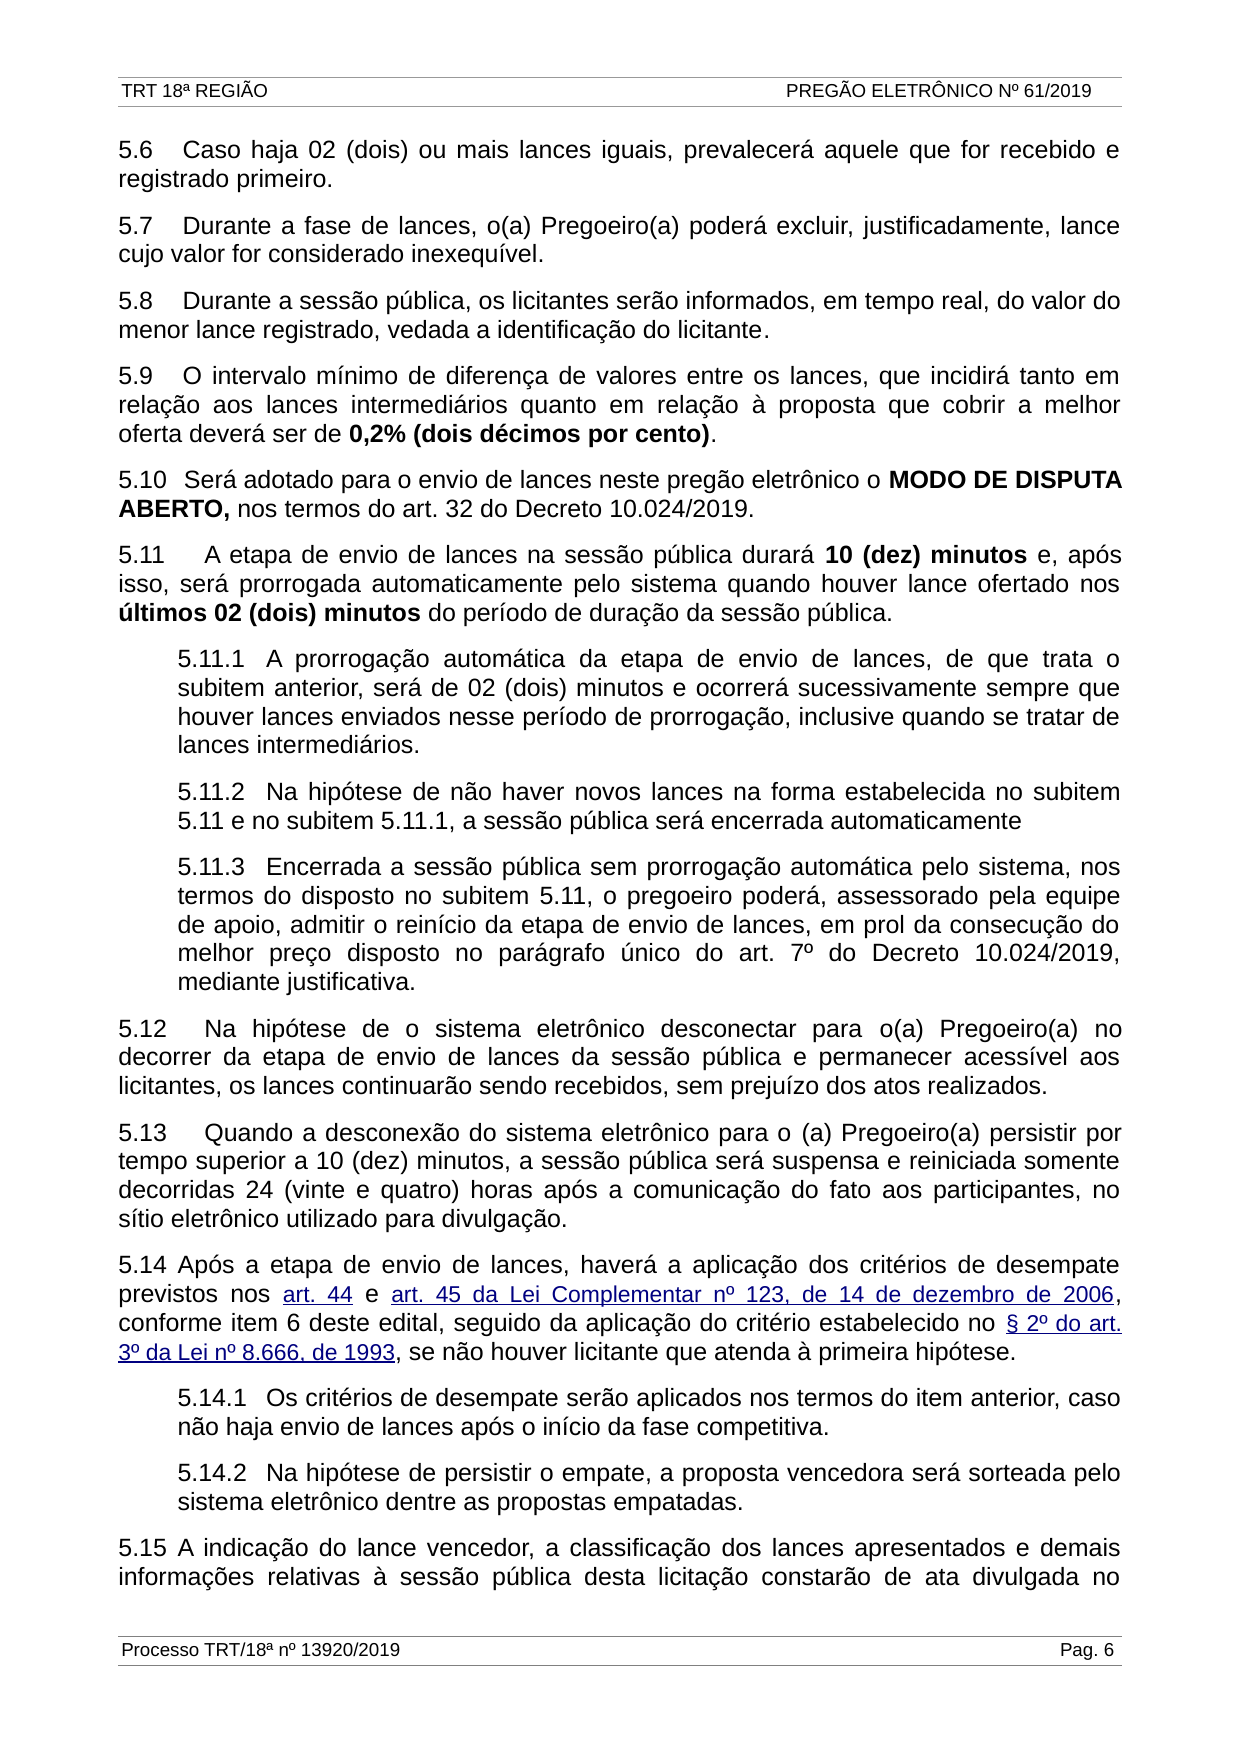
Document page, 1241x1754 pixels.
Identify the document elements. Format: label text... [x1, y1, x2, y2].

text 5.15 A indicação do lance vencedor, a classificação dos lances apresentados e demais informações relativas à sessão pública desta licitação constarão de ata divulgada no [118, 1533, 1122, 1591]
text 5.8 Durante a sessão pública, os licitantes serão informados, em tempo real, do valor do menor lance registrado, vedada a identificação do licitante. [118, 286, 1122, 343]
text 5.9 O intervalo mínimo de diferença de valores entre os lances, que incidirá tanto em relação aos lances intermediários quanto em relação à proposta que cobrir a melhor oferta deverá ser de 0,2% (dois décimos por cento). [118, 361, 1122, 447]
text 5.11.1 A prorrogação automática da etapa de envio de lances, de que trata o subitem anterior, será de 02 (dois) minutos e ocorrerá sucessivamente sempre que houver lances enviados nesse período de prorrogação, inclusive quando se tratar de lances intermediários. [177, 644, 1122, 759]
text 5.14 Após a etapa de envio de lances, haverá a aplicação dos critérios de desempate previstos nos art. 44 e art. 45 da Lei Complementar nº 123, de 14 de dezembro de 2006, conforme item 6 deste edital, seguido da aplicação do critério estabelecido no § 2º do art. 3º da Lei nº 8.666, de 1993, se não houver licitante que atenda à primeira hipótese. [118, 1250, 1122, 1365]
text 5.10 Será adotado para o envio de lances neste pregão eletrônico o MODO DE DISPUTA ABERTO, nos termos do art. 32 do Decreto 10.024/2019. [118, 465, 1122, 523]
text 5.6 Caso haja 02 (dois) ou mais lances iguais, prevalecerá aquele que for recebido e registrado primeiro. [118, 136, 1122, 193]
text 5.7 Durante a fase de lances, o(a) Pregoeiro(a) poderá excluir, justificadamente, lance cujo valor for considerado inexequível. [118, 211, 1122, 268]
text 5.12 Na hipótese de o sistema eletrônico desconectar para o(a) Pregoeiro(a) no decorrer da etapa de envio de lances da sessão pública e permanecer acessível aos licitantes, os lances continuarão sendo recebidos, sem prejuízo dos atos realizados. [118, 1014, 1122, 1100]
text 5.13 Quando a desconexão do sistema eletrônico para o (a) Pregoeiro(a) persistir por tempo superior a 10 (dez) minutos, a sessão pública será suspensa e reiniciada somente decorridas 24 (vinte e quatro) horas após a comunicação do fato aos participantes, no sítio eletrônico utilizado para divulgação. [118, 1118, 1122, 1233]
text 5.11 A etapa de envio de lances na sessão pública durará 10 (dez) minutos e, após isso, será prorrogada automaticamente pelo sistema quando houver lance ofertado nos últimos 02 (dois) minutos do período de duração da sessão pública. [118, 540, 1122, 627]
text 5.14.2 Na hipótese de persistir o empate, a proposta vencedora será sorteada pelo sistema eletrônico dentre as propostas empatadas. [177, 1458, 1122, 1516]
text 5.11.3 Encerrada a sessão pública sem prorrogação automática pelo sistema, nos termos do disposto no subitem 5.11, o pregoeiro poderá, assessorado pela equipe de apoio, admitir o reinício da etapa de envio de lances, em prol da consecução do melhor preço disposto no parágrafo único do art. 7º do Decreto 10.024/2019, mediante justificativa. [177, 852, 1122, 996]
text 5.14.1 Os critérios de desempate serão aplicados nos termos do item anterior, caso não haja envio de lances após o início da fase competitiva. [177, 1383, 1122, 1441]
text 5.11.2 Na hipótese de não haver novos lances na forma estabelecida no subitem 5.11 e no subitem 5.11.1, a sessão pública será encerrada automaticamente [177, 777, 1122, 834]
